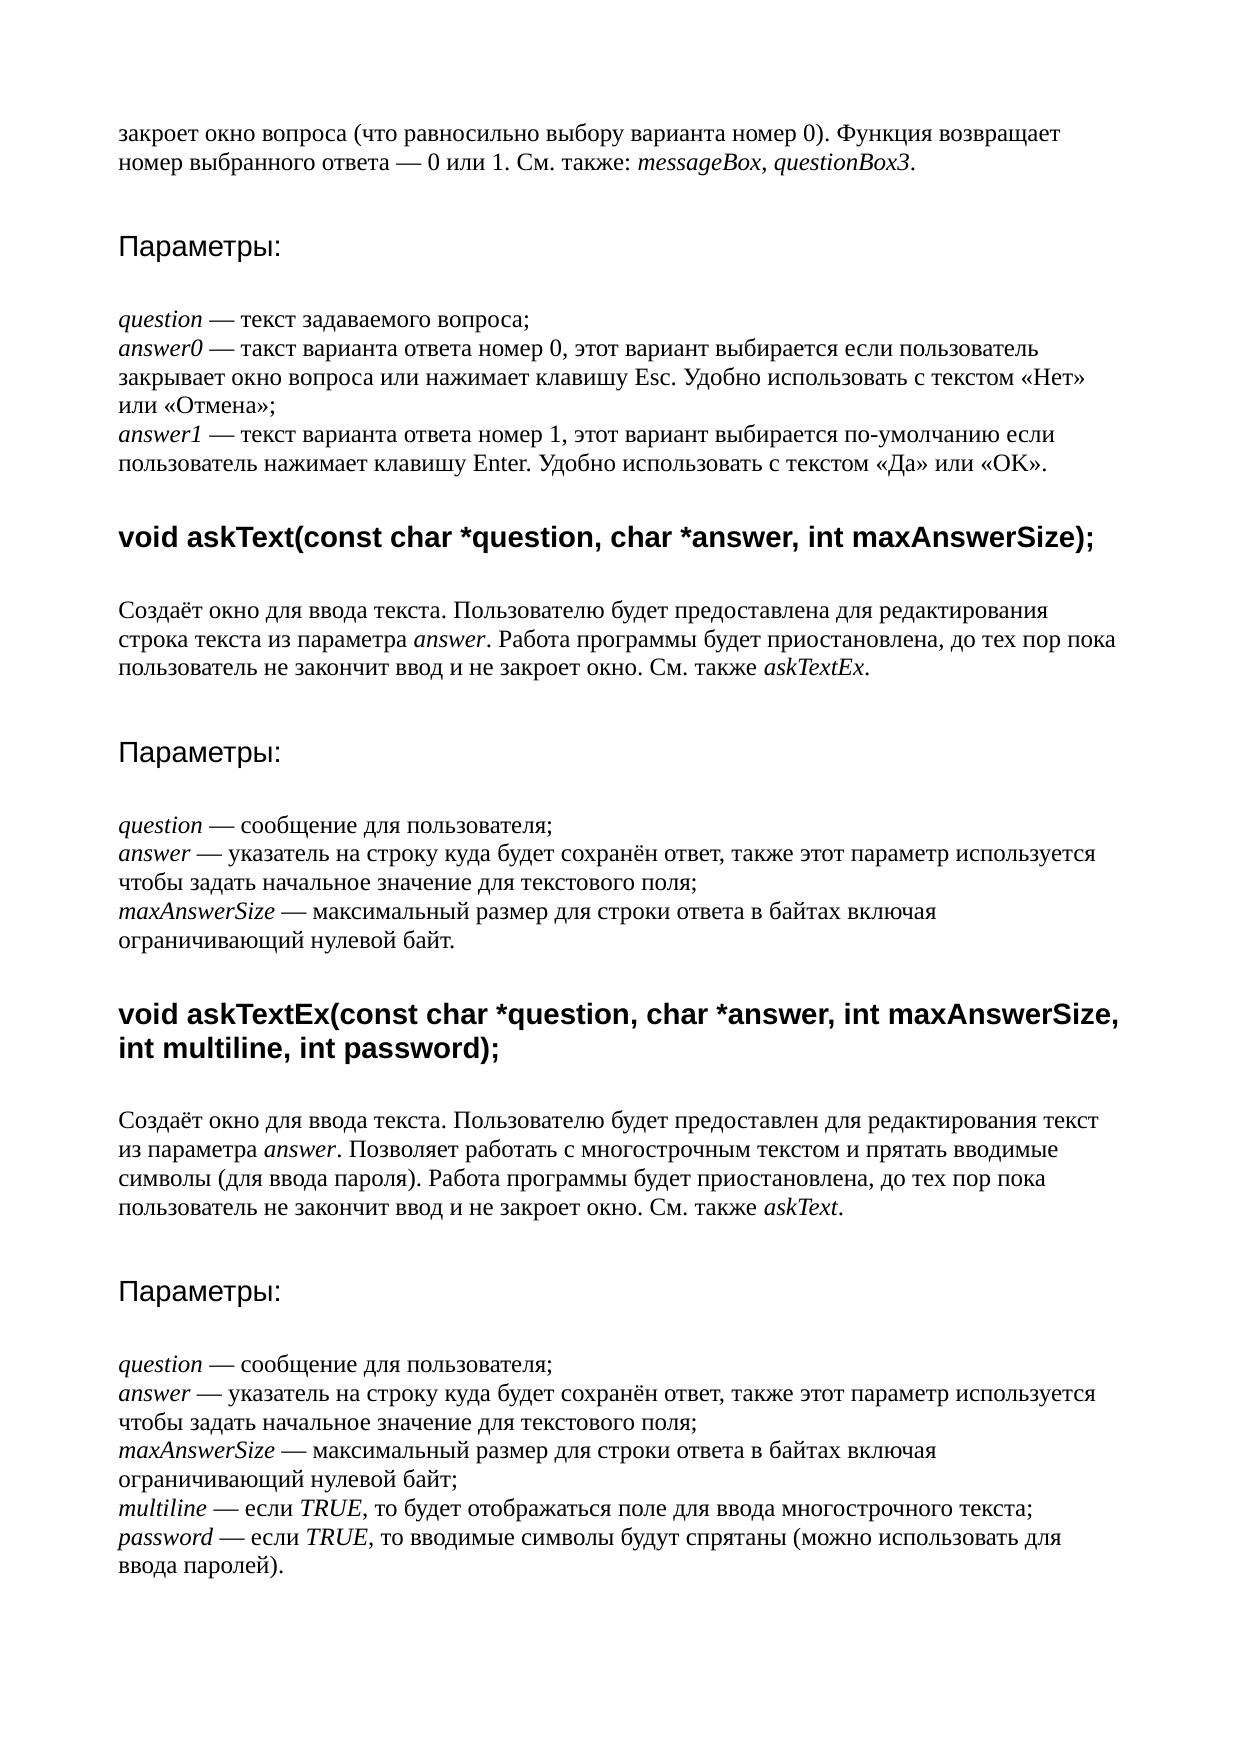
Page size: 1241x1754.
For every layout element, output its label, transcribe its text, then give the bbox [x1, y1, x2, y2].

text question — текст задаваемого вопроса; [118, 304, 1122, 333]
text maxAnswerSize — максимальный размер для строки ответа в байтах включая ограничивающий нулевой байт. [118, 896, 1122, 953]
subtitle void askTextEx(const char *question, char *answer, int maxAnswerSize, int multiline, int password); [118, 997, 1122, 1064]
text answer — указатель на строку куда будет сохранён ответ, также этот параметр используется чтобы задать начальное значение для текстового поля; [118, 1378, 1122, 1435]
text multiline — если TRUE, то будет отображаться поле для ввода многострочного текста; [118, 1493, 1122, 1522]
text question — сообщение для пользователя; [118, 1349, 1122, 1378]
text answer0 — такст варианта ответа номер 0, этот вариант выбирается если пользователь закрывает окно вопроса или нажимает клавишу Esc. Удобно использовать с текстом «Нет» или «Отмена»; [118, 333, 1122, 419]
subtitle Параметры: [118, 1274, 1122, 1308]
text answer — указатель на строку куда будет сохранён ответ, также этот параметр используется чтобы задать начальное значение для текстового поля; [118, 838, 1122, 896]
text Создаёт окно для ввода текста. Пользователю будет предоставлен для редактирования текст из параметра answer. Позволяет работать с многострочным текстом и прятать вводимые символы (для ввода пароля). Работа программы будет приостановлена, до тех пор пока пользователь не закончит ввод и не закроет окно. См. также askText. [118, 1106, 1122, 1221]
subtitle void askText(const char *question, char *answer, int maxAnswerSize); [118, 520, 1122, 554]
text maxAnswerSize — максимальный размер для строки ответа в байтах включая ограничивающий нулевой байт; [118, 1435, 1122, 1493]
text закроет окно вопроса (что равносильно выбору варианта номер 0). Функция возвращает номер выбранного ответа — 0 или 1. См. также: messageBox, questionBox3. [118, 118, 1122, 176]
text Создаёт окно для ввода текста. Пользователю будет предоставлена для редактирования строка текста из параметра answer. Работа программы будет приостановлена, до тех пор пока пользователь не закончит ввод и не закроет окно. См. также askTextEx. [118, 595, 1122, 681]
text question — сообщение для пользователя; [118, 810, 1122, 838]
subtitle Параметры: [118, 229, 1122, 263]
subtitle Параметры: [118, 735, 1122, 768]
text answer1 — текст варианта ответа номер 1, этот вариант выбирается по-умолчанию если пользователь нажимает клавишу Enter. Удобно использовать с текстом «Да» или «OK». [118, 419, 1122, 477]
text password — если TRUE, то вводимые символы будут спрятаны (можно использовать для ввода паролей). [118, 1522, 1122, 1579]
